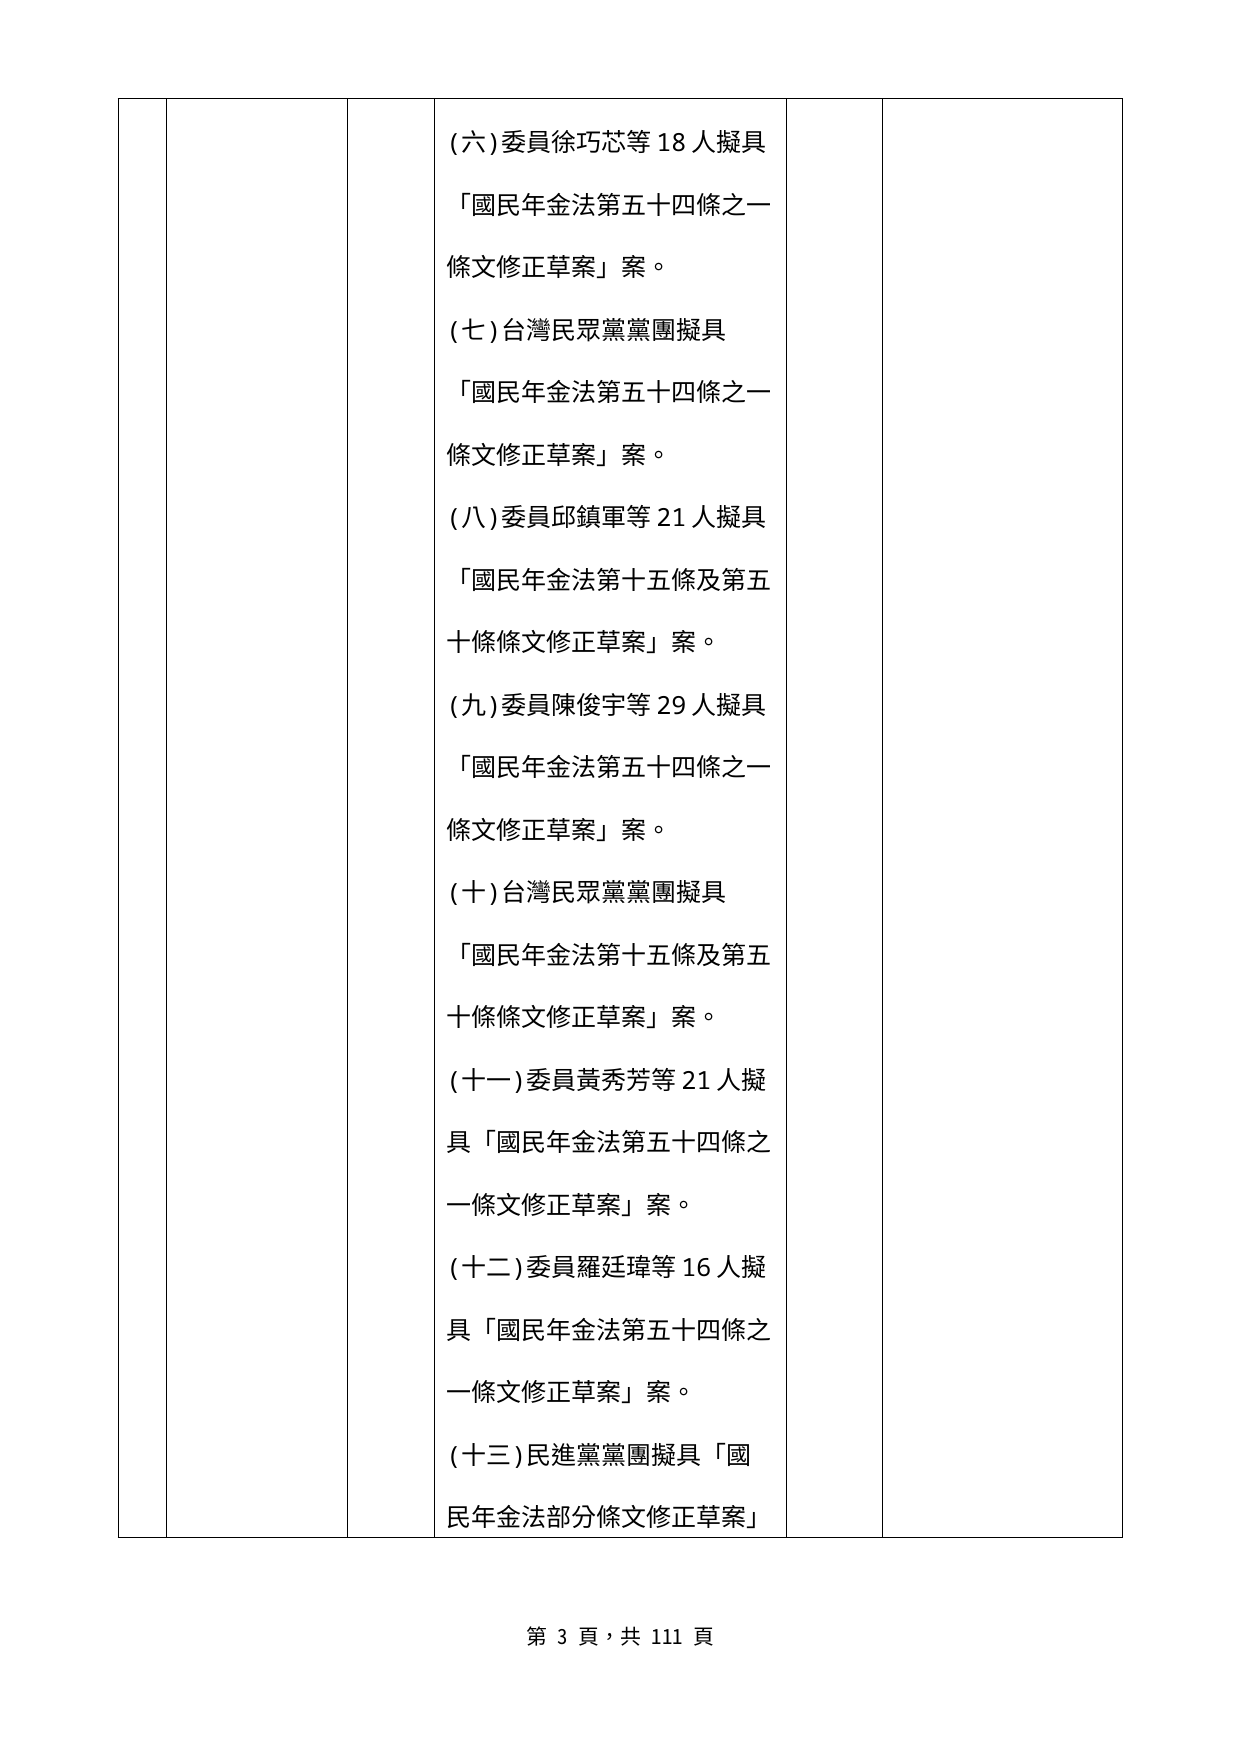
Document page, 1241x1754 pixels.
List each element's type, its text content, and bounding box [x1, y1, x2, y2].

table_cell [787, 99, 882, 1537]
table_cell [167, 99, 347, 1537]
table_cell [119, 99, 166, 1537]
table_cell [883, 99, 1122, 1537]
table_cell (六)委員徐巧芯等18人擬具「國民年金法第五十四條之一條文修正草案」案。 (七)台灣民眾黨黨團擬具「國民年金法第五十四條之一條文修正草案」案。 (八)委員邱鎮軍等21人擬具「國民年金法第十五條及第五十條條文修正草案」案。 (九)委員陳俊宇等29人擬具「國民年金法第五十四條之一條文修正草案」案。 (十)台灣民眾黨黨團擬具「國民年金法第十五條及第五十條條文修正草案」案。 (十一)委員黃秀芳等21人擬具「國民年金法第五十四條之一條文修正草案」案。 (十二)委員羅廷瑋等16人擬具「國民年金法第五十四條之一條文修正草案」案。 (十三)民進黨黨團擬具「國民年金法部分條文修正草案」 [435, 99, 786, 1537]
table_cell [348, 99, 434, 1537]
